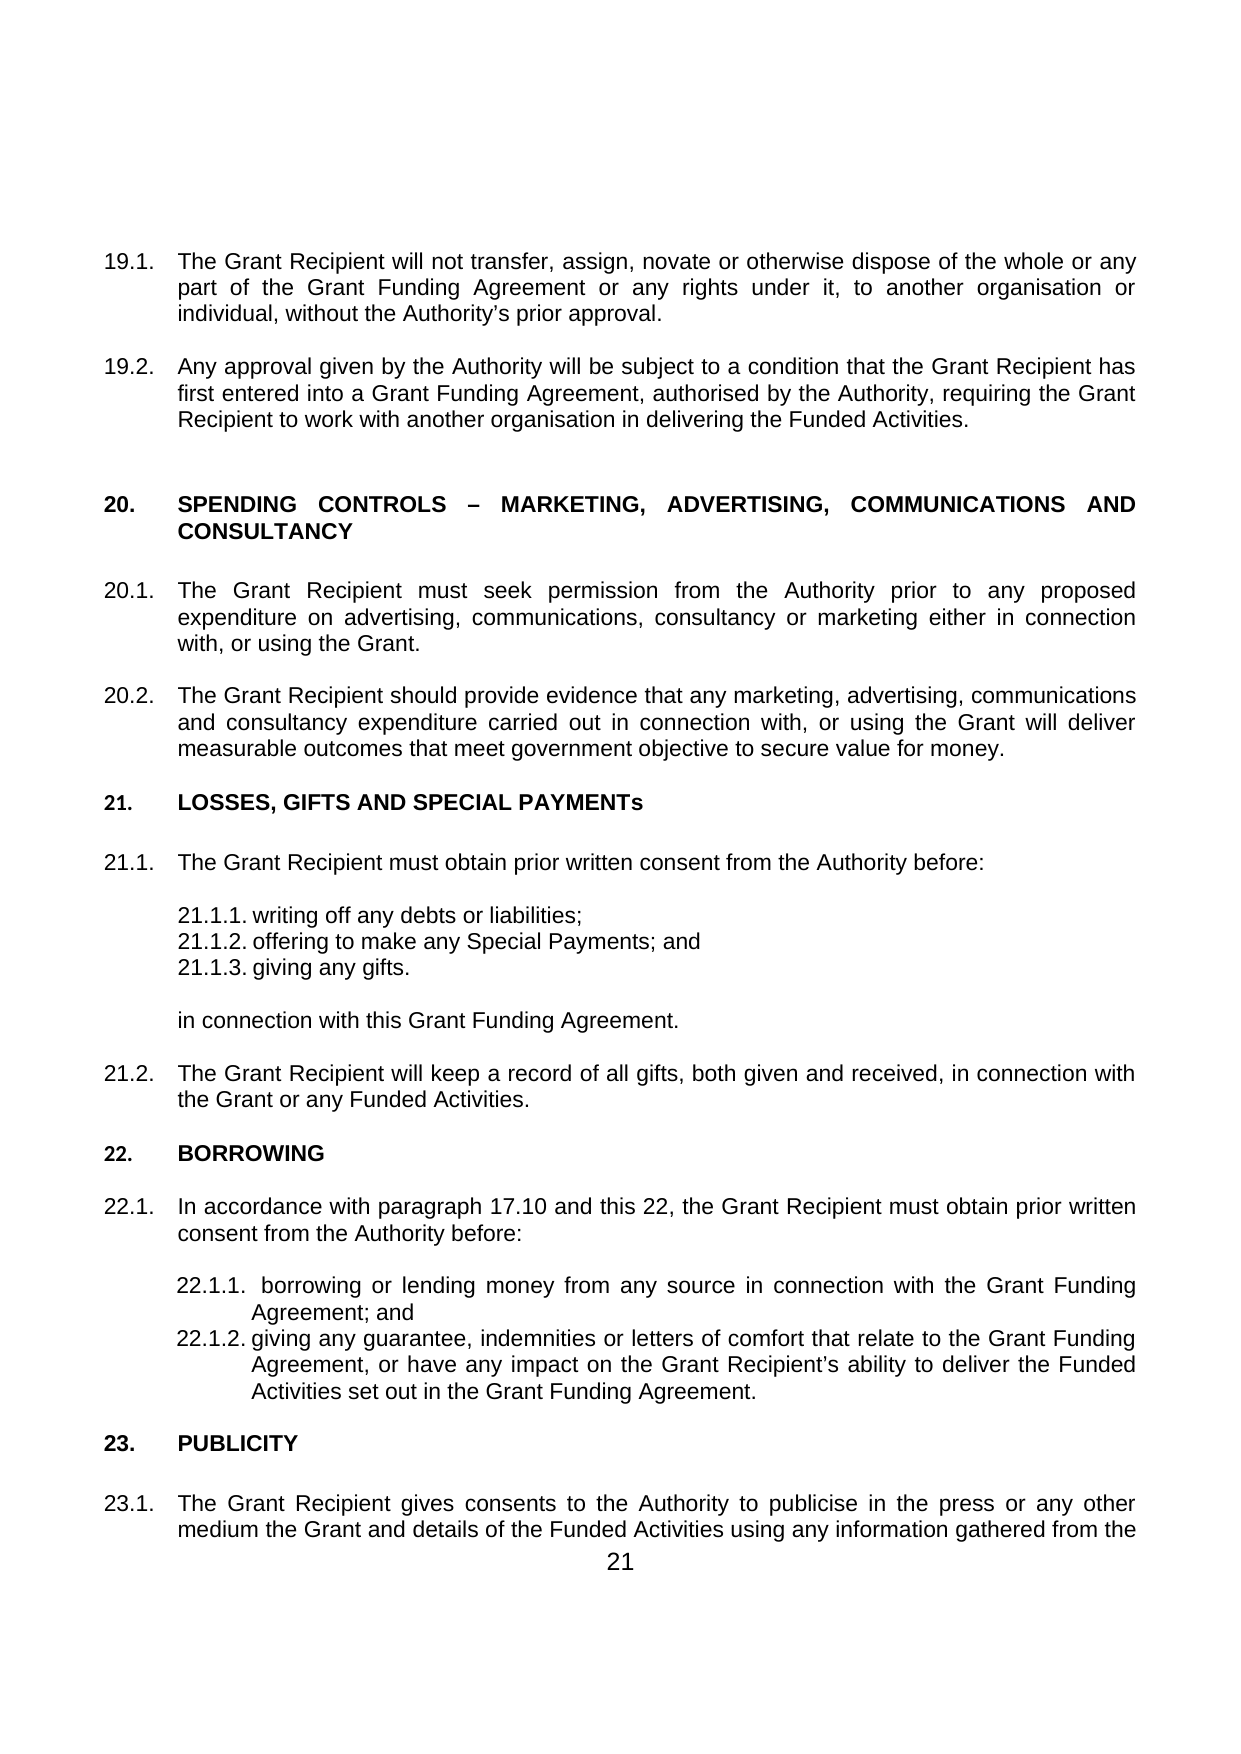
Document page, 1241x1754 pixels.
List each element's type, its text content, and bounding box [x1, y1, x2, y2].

subtitle BORROWING [103, 1139, 1137, 1167]
list The Grant Recipient must obtain prior written consent from the Authority before: [103, 849, 1137, 875]
list In accordance with paragraph 17.10 and this 22, the Grant Recipient must obtain prior written consent from the Authority before: [103, 1193, 1137, 1246]
list The Grant Recipient should provide evidence that any marketing, advertising, communications and consultancy expenditure carried out in connection with, or using the Grant will deliver measurable outcomes that meet government objective to secure value for money. [103, 682, 1137, 762]
list giving any gifts. [177, 954, 1137, 981]
list giving any guarantee, indemnities or letters of comfort that relate to the Grant Funding Agreement, or have any impact on the Grant Recipient’s ability to deliver the Funded Activities set out in the Grant Funding Agreement. [176, 1325, 1137, 1404]
list The Grant Recipient will not transfer, assign, novate or otherwise dispose of the whole or any part of the Grant Funding Agreement or any rights under it, to another organisation or individual, without the Authority’s prior approval. [103, 248, 1137, 327]
subtitle LOSSES, GIFTS AND SPECIAL PAYMENTs [103, 788, 1137, 816]
subtitle PUBLICITY [103, 1430, 1137, 1457]
list writing off any debts or liabilities; [177, 902, 1137, 928]
text in connection with this Grant Funding Agreement. [177, 1007, 1137, 1033]
list The Grant Recipient will keep a record of all gifts, both given and received, in connection with the Grant or any Funded Activities. [103, 1060, 1137, 1112]
list offering to make any Special Payments; and [177, 928, 1137, 954]
list The Grant Recipient must seek permission from the Authority prior to any proposed expenditure on advertising, communications, consultancy or marketing either in connection with, or using the Grant. [103, 577, 1137, 656]
list borrowing or lending money from any source in connection with the Grant Funding Agreement; and [176, 1272, 1137, 1325]
list Any approval given by the Authority will be subject to a condition that the Grant Recipient has first entered into a Grant Funding Agreement, authorised by the Authority, requiring the Grant Recipient to work with another organisation in delivering the Funded Activities. [103, 353, 1137, 432]
list The Grant Recipient gives consents to the Authority to publicise in the press or any other medium the Grant and details of the Funded Activities using any information gathered from the Grant Recipient’s initial Grant application or any monitoring reports submitted to the Authority in accordance with paragraph 7.2 of these Conditions. [103, 1489, 1137, 1542]
subtitle SPENDING CONTROLS – MARKETING, ADVERTISING, COMMUNICATIONS AND CONSULTANCY [103, 491, 1137, 544]
